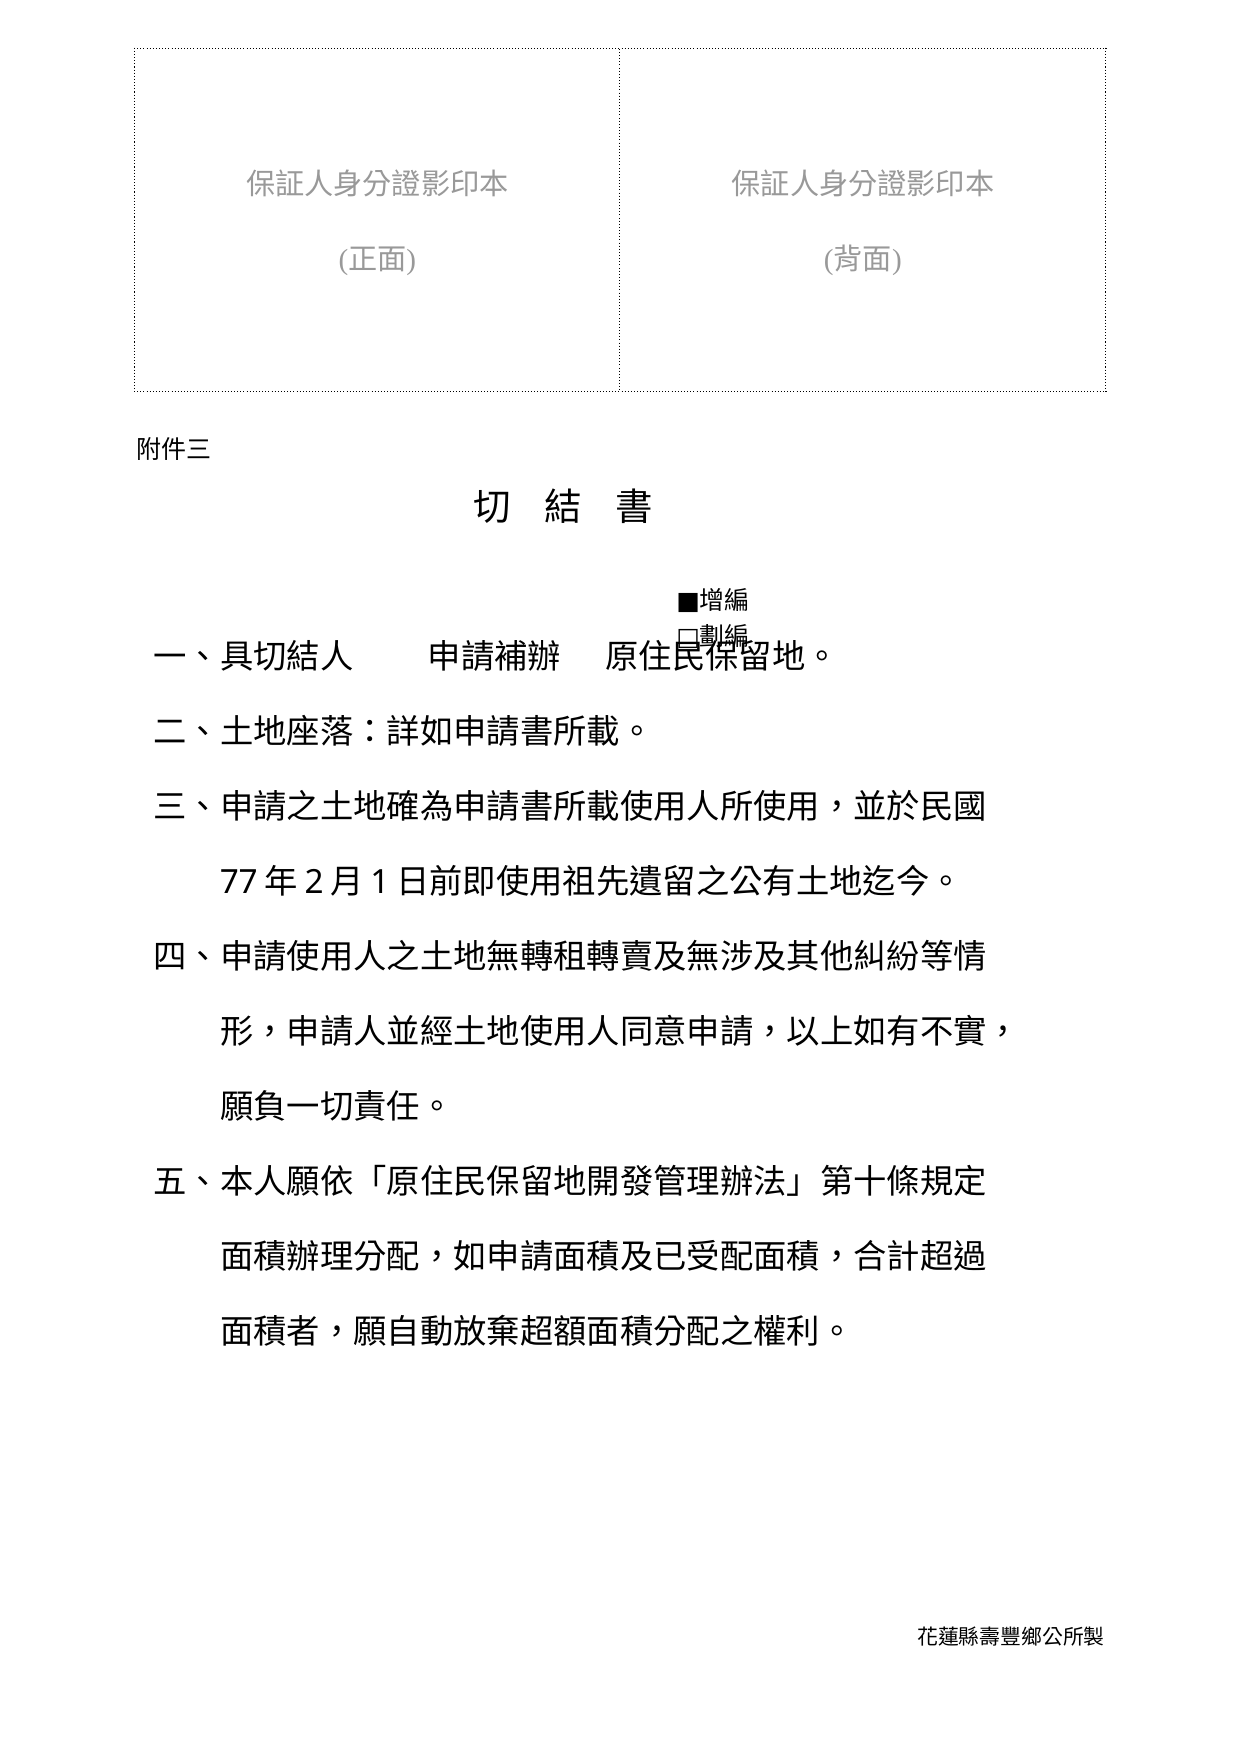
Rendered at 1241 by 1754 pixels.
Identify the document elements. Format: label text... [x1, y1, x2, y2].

text 形，申請人並經土地使用人同意申請，以上如有不實， [136, 992, 1104, 1067]
text 面積辦理分配，如申請面積及已受配面積，合計超過 [136, 1217, 1104, 1292]
text 四、申請使用人之土地無轉租轉賣及無涉及其他糾紛等情 [136, 917, 1104, 992]
table_header 保証人身分證影印本 (正面) [135, 48, 619, 391]
text 附件三 [136, 429, 1104, 467]
text 五、本人願依「原住民保留地開發管理辦法」第十條規定 [136, 1142, 1104, 1217]
text □劃編 [676, 617, 758, 653]
text 面積者，願自動放棄超額面積分配之權利。 [136, 1292, 1104, 1367]
text 一、具切結人 申請補辦 原住民保留地。 [136, 617, 1104, 692]
text 77年2月1日前即使用祖先遺留之公有土地迄今。 [202, 842, 1104, 917]
text 願負一切責任。 [136, 1067, 1104, 1142]
text 三、申請之土地確為申請書所載使用人所使用，並於民國 [136, 767, 1104, 842]
text 二、土地座落：詳如申請書所載。 [136, 692, 1104, 767]
text ■增編 [676, 580, 758, 617]
table_header 保証人身分證影印本 (背面) [620, 48, 1106, 391]
text 切 結 書 [136, 467, 1104, 542]
